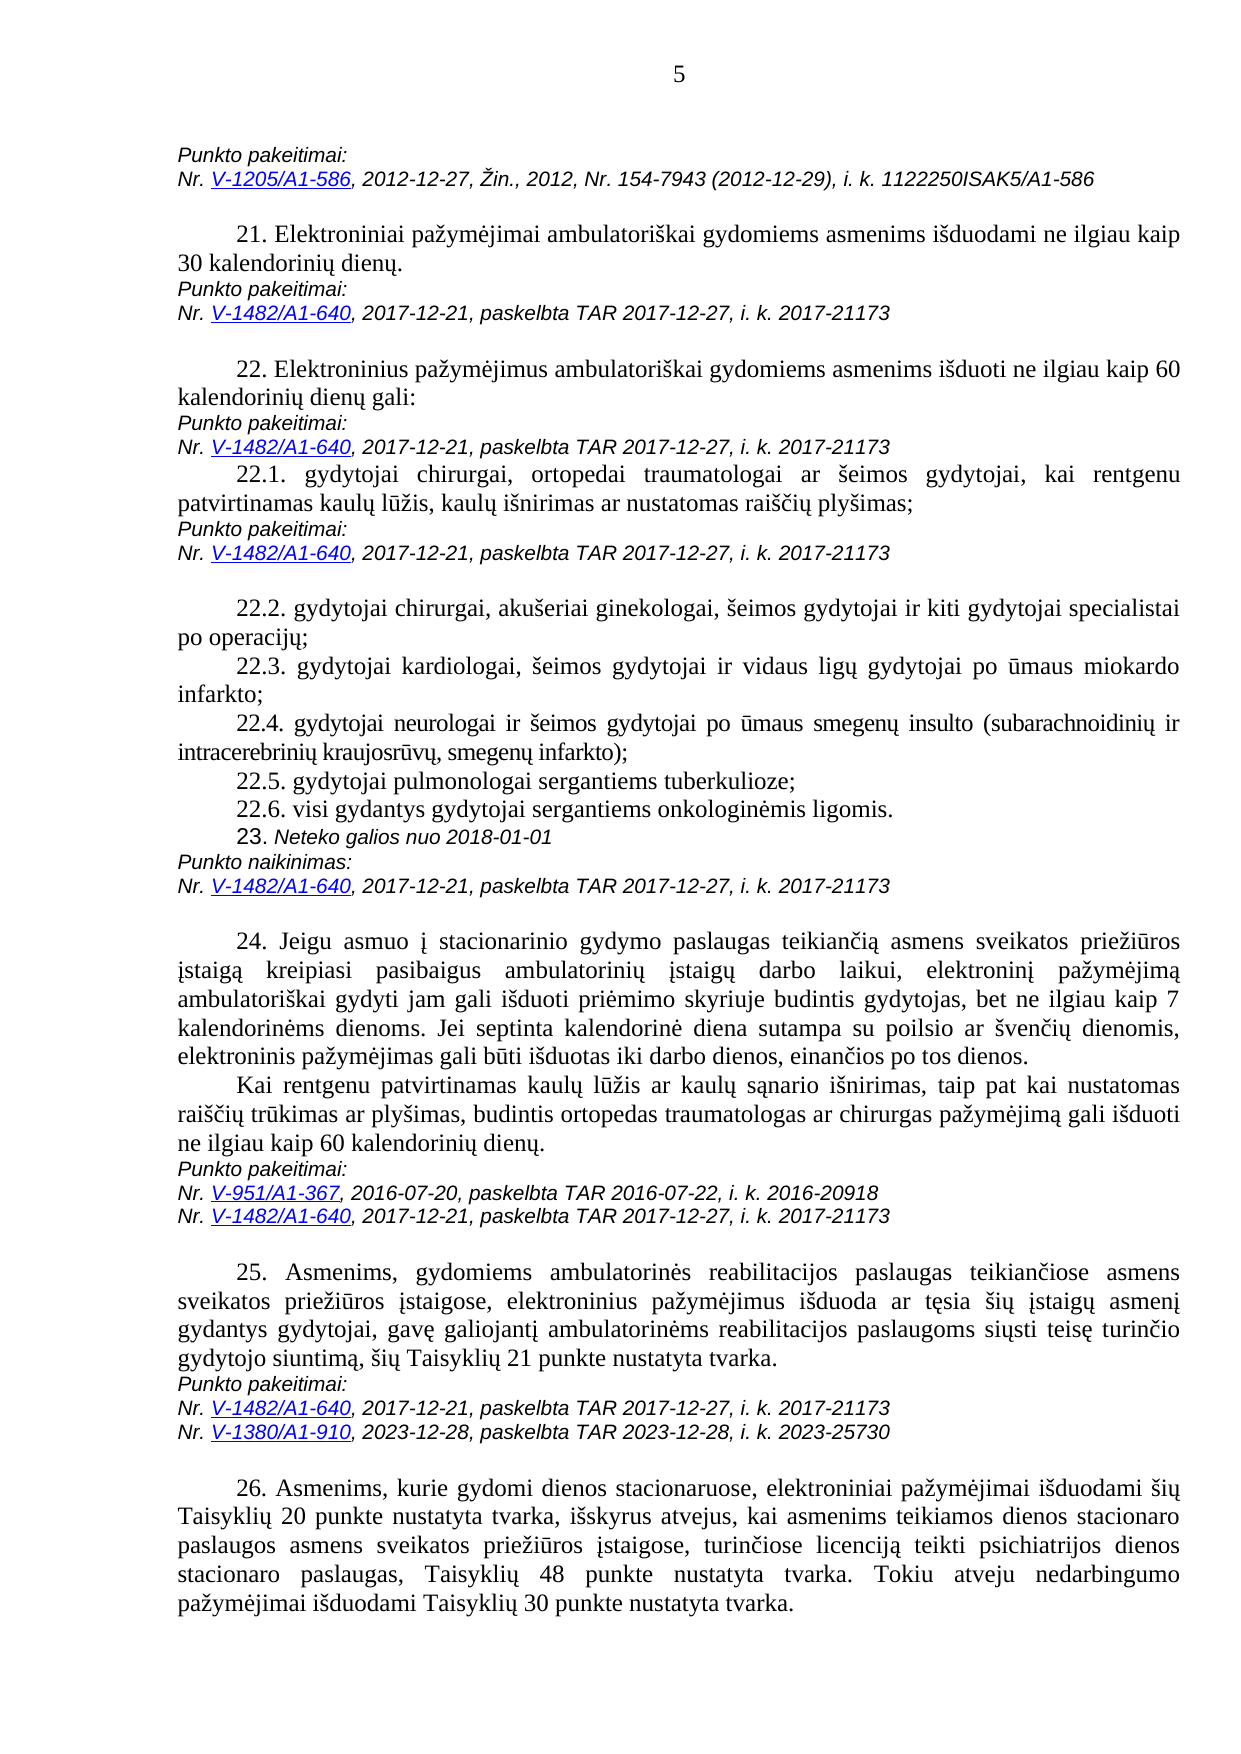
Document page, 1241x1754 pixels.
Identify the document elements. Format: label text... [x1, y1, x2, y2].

text Nr. V-1482/A1-640, 2017-12-21, paskelbta TAR 2017-12-27, i. k. 2017-21173 [177, 541, 1181, 564]
text Nr. V-1380/A1-910, 2023-12-28, paskelbta TAR 2023-12-28, i. k. 2023-25730 [177, 1420, 1181, 1444]
text 22.4. gydytojai neurologai ir šeimos gydytojai po ūmaus smegenų insulto (subarachnoidinių ir intracerebrinių kraujosrūvų, smegenų infarkto); [177, 708, 1181, 766]
text 22. Elektroninius pažymėjimus ambulatoriškai gydomiems asmenims išduoti ne ilgiau kaip 60 kalendorinių dienų gali: [177, 354, 1181, 411]
text 23. Neteko galios nuo 2018-01-01 [177, 823, 1181, 850]
text 24. Jeigu asmuo į stacionarinio gydymo paslaugas teikiančią asmens sveikatos priežiūros įstaigą kreipiasi pasibaigus ambulatorinių įstaigų darbo laikui, elektroninį pažymėjimą ambulatoriškai gydyti jam gali išduoti priėmimo skyriuje budintis gydytojas, bet ne ilgiau kaip 7 kalendorinėms dienoms. Jei septinta kalendorinė diena sutampa su poilsio ar švenčių dienomis, elektroninis pažymėjimas gali būti išduotas iki darbo dienos, einančios po tos dienos. [177, 926, 1181, 1070]
text Nr. V-1482/A1-640, 2017-12-21, paskelbta TAR 2017-12-27, i. k. 2017-21173 [177, 435, 1181, 459]
text 22.5. gydytojai pulmonologai sergantiems tuberkulioze; [177, 766, 1181, 794]
text Nr. V-1482/A1-640, 2017-12-21, paskelbta TAR 2017-12-27, i. k. 2017-21173 [177, 874, 1181, 898]
text Nr. V-951/A1-367, 2016-07-20, paskelbta TAR 2016-07-22, i. k. 2016-20918 [177, 1180, 1181, 1204]
text 25. Asmenims, gydomiems ambulatorinės reabilitacijos paslaugas teikiančiose asmens sveikatos priežiūros įstaigose, elektroninius pažymėjimus išduoda ar tęsia šių įstaigų asmenį gydantys gydytojai, gavę galiojantį ambulatorinėms reabilitacijos paslaugoms siųsti teisę turinčio gydytojo siuntimą, šių Taisyklių 21 punkte nustatyta tvarka. [177, 1257, 1181, 1372]
text Punkto pakeitimai: [177, 143, 1181, 167]
text 26. Asmenims, kurie gydomi dienos stacionaruose, elektroniniai pažymėjimai išduodami šių Taisyklių 20 punkte nustatyta tvarka, išskyrus atvejus, kai asmenims teikiamos dienos stacionaro paslaugos asmens sveikatos priežiūros įstaigose, turinčiose licenciją teikti psichiatrijos dienos stacionaro paslaugas, Taisyklių 48 punkte nustatyta tvarka. Tokiu atveju nedarbingumo pažymėjimai išduodami Taisyklių 30 punkte nustatyta tvarka. [177, 1473, 1181, 1616]
text 22.1. gydytojai chirurgai, ortopedai traumatologai ar šeimos gydytojai, kai rentgenu patvirtinamas kaulų lūžis, kaulų išnirimas ar nustatomas raiščių plyšimas; [177, 459, 1181, 517]
text Punkto pakeitimai: [177, 277, 1181, 301]
text Punkto pakeitimai: [177, 411, 1181, 435]
text Punkto pakeitimai: [177, 1372, 1181, 1396]
text Punkto pakeitimai: [177, 517, 1181, 541]
text 21. Elektroniniai pažymėjimai ambulatoriškai gydomiems asmenims išduodami ne ilgiau kaip 30 kalendorinių dienų. [177, 219, 1181, 277]
text Punkto pakeitimai: [177, 1156, 1181, 1180]
text Kai rentgenu patvirtinamas kaulų lūžis ar kaulų sąnario išnirimas, taip pat kai nustatomas raiščių trūkimas ar plyšimas, budintis ortopedas traumatologas ar chirurgas pažymėjimą gali išduoti ne ilgiau kaip 60 kalendorinių dienų. [177, 1070, 1181, 1156]
text 22.2. gydytojai chirurgai, akušeriai ginekologai, šeimos gydytojai ir kiti gydytojai specialistai po operacijų; [177, 593, 1181, 651]
text Nr. V-1482/A1-640, 2017-12-21, paskelbta TAR 2017-12-27, i. k. 2017-21173 [177, 1204, 1181, 1228]
text Punkto naikinimas: [177, 850, 1181, 874]
text Nr. V-1482/A1-640, 2017-12-21, paskelbta TAR 2017-12-27, i. k. 2017-21173 [177, 1396, 1181, 1420]
text 22.3. gydytojai kardiologai, šeimos gydytojai ir vidaus ligų gydytojai po ūmaus miokardo infarkto; [177, 651, 1181, 708]
text Nr. V-1205/A1-586, 2012-12-27, Žin., 2012, Nr. 154-7943 (2012-12-29), i. k. 1122250ISAK5/A1-586 [177, 167, 1181, 191]
text Nr. V-1482/A1-640, 2017-12-21, paskelbta TAR 2017-12-27, i. k. 2017-21173 [177, 301, 1181, 325]
text 22.6. visi gydantys gydytojai sergantiems onkologinėmis ligomis. [177, 794, 1181, 823]
